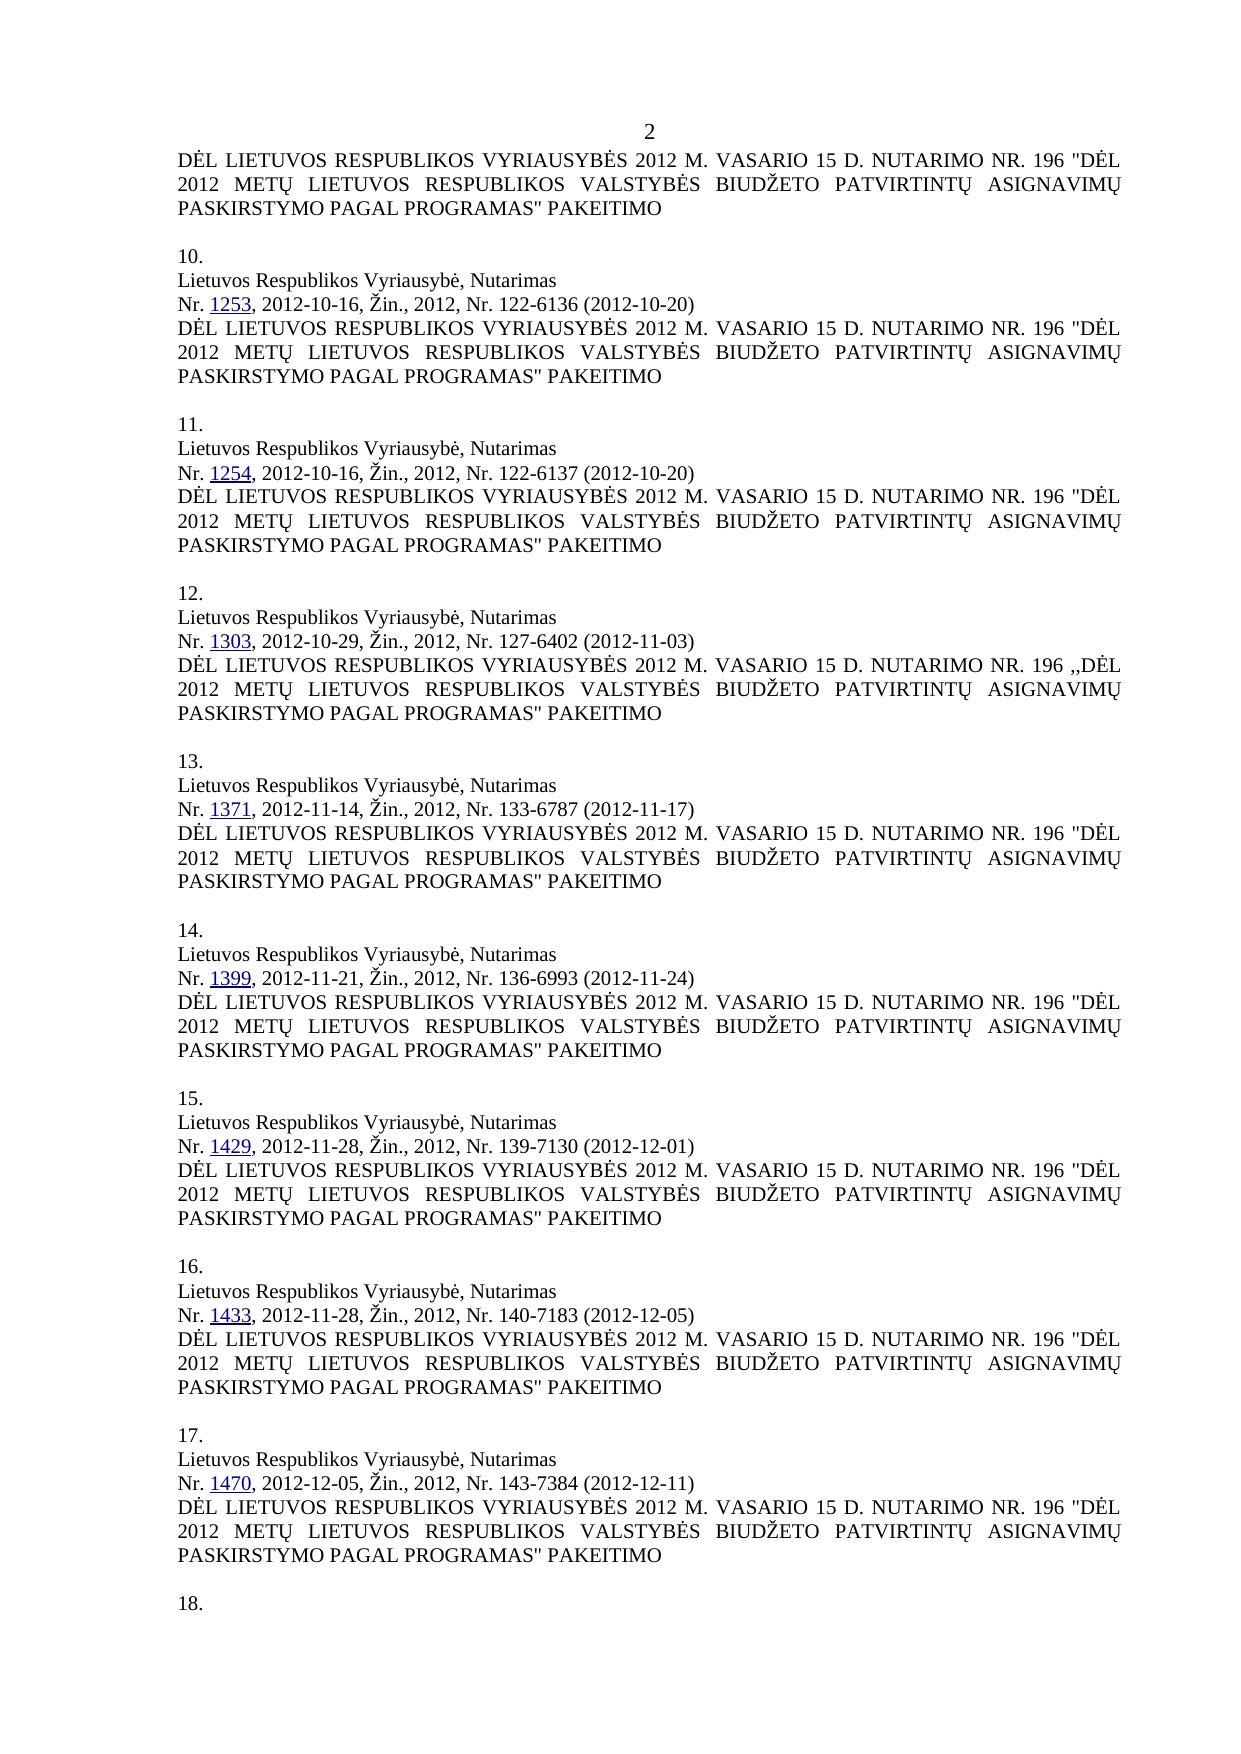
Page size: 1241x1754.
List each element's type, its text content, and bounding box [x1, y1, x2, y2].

text Nr. 1253, 2012-10-16, Žin., 2012, Nr. 122-6136 (2012-10-20) [177, 292, 1122, 316]
text Lietuvos Respublikos Vyriausybė, Nutarimas [177, 1447, 1122, 1471]
text 14. [177, 918, 1122, 942]
text DĖL LIETUVOS RESPUBLIKOS VYRIAUSYBĖS 2012 M. VASARIO 15 D. NUTARIMO NR. 196 "DĖL 2012 METŲ LIETUVOS RESPUBLIKOS VALSTYBĖS BIUDŽETO PATVIRTINTŲ ASIGNAVIMŲ PASKIRSTYMO PAGAL PROGRAMAS" PAKEITIMO [177, 1158, 1122, 1230]
text DĖL LIETUVOS RESPUBLIKOS VYRIAUSYBĖS 2012 M. VASARIO 15 D. NUTARIMO NR. 196 "DĖL 2012 METŲ LIETUVOS RESPUBLIKOS VALSTYBĖS BIUDŽETO PATVIRTINTŲ ASIGNAVIMŲ PASKIRSTYMO PAGAL PROGRAMAS" PAKEITIMO [177, 821, 1122, 893]
text DĖL LIETUVOS RESPUBLIKOS VYRIAUSYBĖS 2012 M. VASARIO 15 D. NUTARIMO NR. 196 "DĖL 2012 METŲ LIETUVOS RESPUBLIKOS VALSTYBĖS BIUDŽETO PATVIRTINTŲ ASIGNAVIMŲ PASKIRSTYMO PAGAL PROGRAMAS" PAKEITIMO [177, 316, 1122, 388]
text Nr. 1470, 2012-12-05, Žin., 2012, Nr. 143-7384 (2012-12-11) [177, 1471, 1122, 1495]
text DĖL LIETUVOS RESPUBLIKOS VYRIAUSYBĖS 2012 M. VASARIO 15 D. NUTARIMO NR. 196 "DĖL 2012 METŲ LIETUVOS RESPUBLIKOS VALSTYBĖS BIUDŽETO PATVIRTINTŲ ASIGNAVIMŲ PASKIRSTYMO PAGAL PROGRAMAS" PAKEITIMO [177, 148, 1122, 220]
text DĖL LIETUVOS RESPUBLIKOS VYRIAUSYBĖS 2012 M. VASARIO 15 D. NUTARIMO NR. 196 ,,DĖL 2012 METŲ LIETUVOS RESPUBLIKOS VALSTYBĖS BIUDŽETO PATVIRTINTŲ ASIGNAVIMŲ PASKIRSTYMO PAGAL PROGRAMAS" PAKEITIMO [177, 653, 1122, 725]
text 17. [177, 1423, 1122, 1447]
text DĖL LIETUVOS RESPUBLIKOS VYRIAUSYBĖS 2012 M. VASARIO 15 D. NUTARIMO NR. 196 "DĖL 2012 METŲ LIETUVOS RESPUBLIKOS VALSTYBĖS BIUDŽETO PATVIRTINTŲ ASIGNAVIMŲ PASKIRSTYMO PAGAL PROGRAMAS" PAKEITIMO [177, 1327, 1122, 1399]
text DĖL LIETUVOS RESPUBLIKOS VYRIAUSYBĖS 2012 M. VASARIO 15 D. NUTARIMO NR. 196 "DĖL 2012 METŲ LIETUVOS RESPUBLIKOS VALSTYBĖS BIUDŽETO PATVIRTINTŲ ASIGNAVIMŲ PASKIRSTYMO PAGAL PROGRAMAS" PAKEITIMO [177, 1495, 1122, 1567]
text 12. [177, 581, 1122, 605]
text Lietuvos Respublikos Vyriausybė, Nutarimas [177, 942, 1122, 966]
text Nr. 1429, 2012-11-28, Žin., 2012, Nr. 139-7130 (2012-12-01) [177, 1134, 1122, 1158]
text Lietuvos Respublikos Vyriausybė, Nutarimas [177, 605, 1122, 629]
text Lietuvos Respublikos Vyriausybė, Nutarimas [177, 773, 1122, 797]
text Lietuvos Respublikos Vyriausybė, Nutarimas [177, 1278, 1122, 1303]
text Nr. 1433, 2012-11-28, Žin., 2012, Nr. 140-7183 (2012-12-05) [177, 1303, 1122, 1327]
text Nr. 1254, 2012-10-16, Žin., 2012, Nr. 122-6137 (2012-10-20) [177, 460, 1122, 484]
text Nr. 1399, 2012-11-21, Žin., 2012, Nr. 136-6993 (2012-11-24) [177, 966, 1122, 990]
text 13. [177, 749, 1122, 773]
text Nr. 1371, 2012-11-14, Žin., 2012, Nr. 133-6787 (2012-11-17) [177, 797, 1122, 821]
text DĖL LIETUVOS RESPUBLIKOS VYRIAUSYBĖS 2012 M. VASARIO 15 D. NUTARIMO NR. 196 "DĖL 2012 METŲ LIETUVOS RESPUBLIKOS VALSTYBĖS BIUDŽETO PATVIRTINTŲ ASIGNAVIMŲ PASKIRSTYMO PAGAL PROGRAMAS" PAKEITIMO [177, 484, 1122, 557]
text DĖL LIETUVOS RESPUBLIKOS VYRIAUSYBĖS 2012 M. VASARIO 15 D. NUTARIMO NR. 196 "DĖL 2012 METŲ LIETUVOS RESPUBLIKOS VALSTYBĖS BIUDŽETO PATVIRTINTŲ ASIGNAVIMŲ PASKIRSTYMO PAGAL PROGRAMAS" PAKEITIMO [177, 990, 1122, 1062]
text Lietuvos Respublikos Vyriausybė, Nutarimas [177, 268, 1122, 292]
text 16. [177, 1254, 1122, 1278]
text 15. [177, 1086, 1122, 1110]
text Lietuvos Respublikos Vyriausybė, Nutarimas [177, 436, 1122, 460]
text Lietuvos Respublikos Vyriausybė, Nutarimas [177, 1110, 1122, 1134]
text Nr. 1303, 2012-10-29, Žin., 2012, Nr. 127-6402 (2012-11-03) [177, 629, 1122, 653]
text 11. [177, 412, 1122, 436]
text 18. [177, 1591, 1122, 1615]
text 10. [177, 244, 1122, 268]
